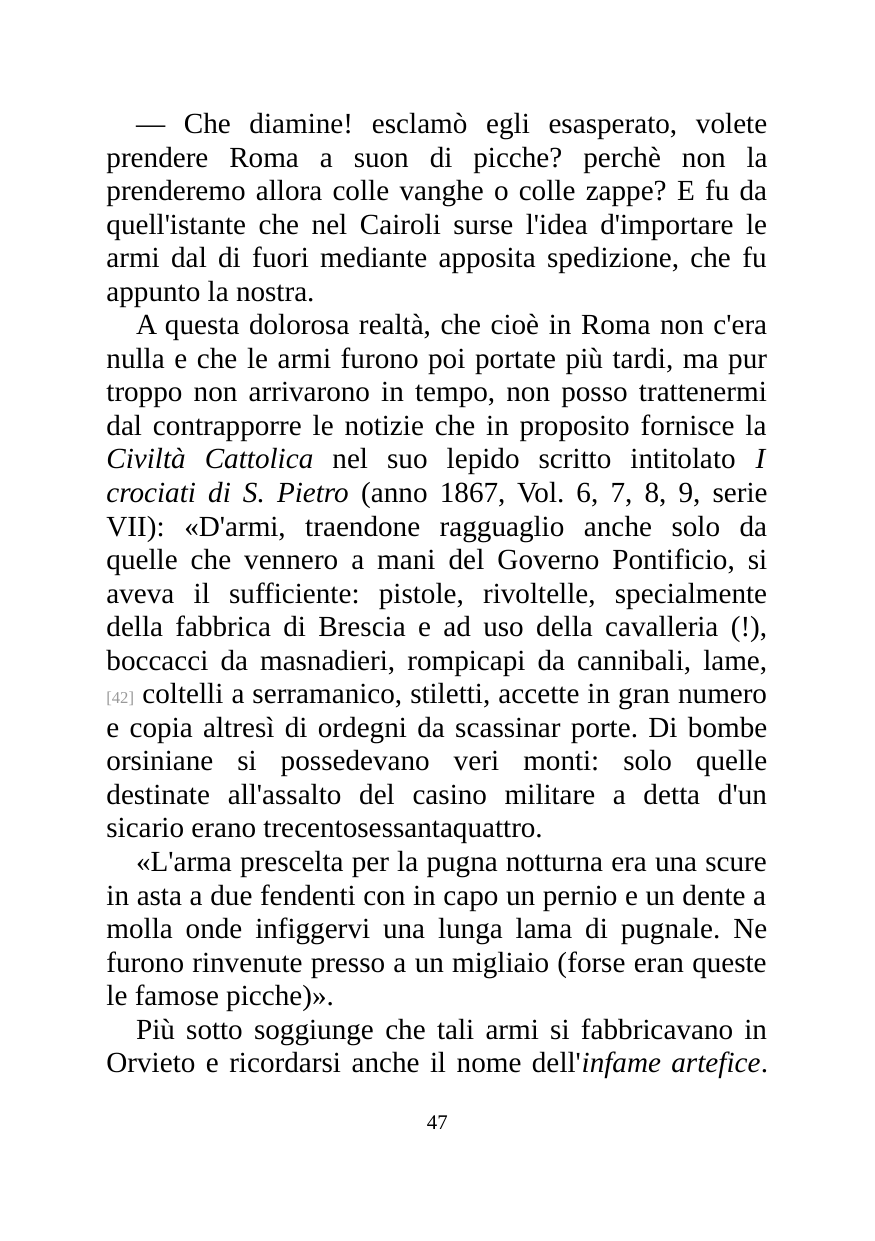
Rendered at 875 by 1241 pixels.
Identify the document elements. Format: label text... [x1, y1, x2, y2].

text — Che diamine! esclamò egli esasperato, volete prendere Roma a suon di picche? perchè non la prenderemo allora colle vanghe o colle zappe? E fu da quell'istante che nel Cairoli surse l'idea d'importare le armi dal di fuori mediante apposita spedizione, che fu appunto la nostra. [106, 106, 768, 307]
text Più sotto soggiunge che tali armi si fabbricavano in Orvieto e ricordarsi anche il nome dell'infame artefice. [106, 1012, 768, 1079]
text A questa dolorosa realtà, che cioè in Roma non c'era nulla e che le armi furono poi portate più tardi, ma pur troppo non arrivarono in tempo, non posso trattenermi dal contrapporre le notizie che in proposito fornisce la Civiltà Cattolica nel suo lepido scritto intitolato I crociati di S. Pietro (anno 1867, Vol. 6, 7, 8, 9, serie VII): «D'armi, traendone ragguaglio anche solo da quelle che vennero a mani del Governo Pontificio, si aveva il sufficiente: pistole, rivoltelle, specialmente della fabbrica di Brescia e ad uso della cavalleria (!), boccacci da masnadieri, rompicapi da cannibali, lame, [42] coltelli a serramanico, stiletti, accette in gran numero e copia altresì di ordegni da scassinar porte. Di bombe orsiniane si possedevano veri monti: solo quelle destinate all'assalto del casino militare a detta d'un sicario erano trecentosessantaquattro. [106, 307, 768, 844]
text «L'arma prescelta per la pugna notturna era una scure in asta a due fendenti con in capo un pernio e un dente a molla onde infiggervi una lunga lama di pugnale. Ne furono rinvenute presso a un migliaio (forse eran queste le famose picche)». [106, 844, 768, 1012]
